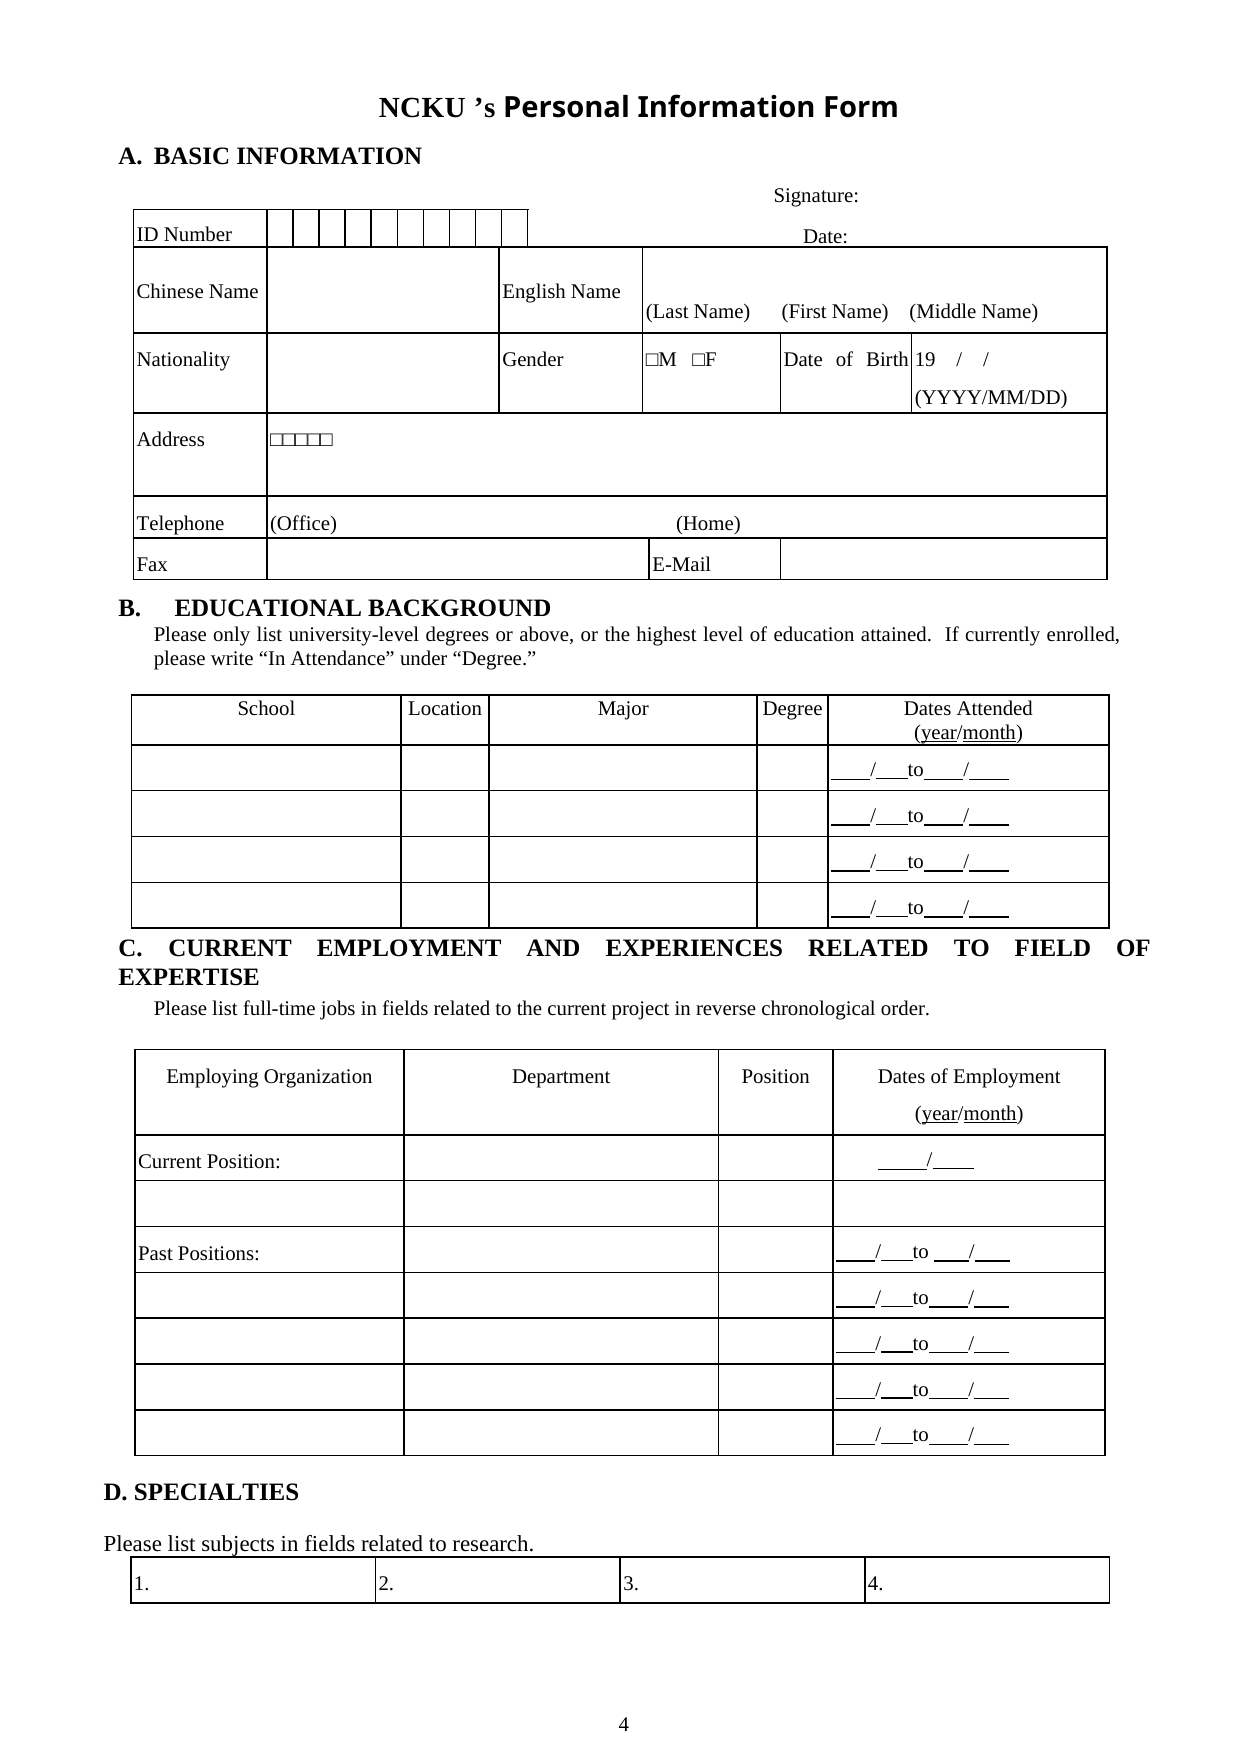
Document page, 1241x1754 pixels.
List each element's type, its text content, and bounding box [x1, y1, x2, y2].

table_header Major [490, 696, 756, 744]
table_cell [132, 746, 400, 790]
table_cell [758, 883, 827, 927]
table_header [372, 210, 397, 246]
table_cell [405, 1319, 718, 1363]
table_cell [719, 1227, 832, 1271]
table_cell / [834, 1136, 1104, 1180]
table_cell / to / [834, 1365, 1104, 1409]
table_cell / to / [829, 746, 1108, 790]
table_cell English Name [500, 248, 642, 332]
table_header [320, 210, 344, 246]
table_cell Gender [500, 334, 642, 412]
table_cell [402, 837, 488, 881]
table_cell [268, 539, 648, 579]
table_cell [719, 1319, 832, 1363]
table_header Dates Attended (year/month) [829, 696, 1108, 744]
table_cell [719, 1411, 832, 1455]
table_cell [490, 746, 756, 790]
table_cell [402, 746, 488, 790]
table_cell [405, 1365, 718, 1409]
text Please list subjects in fields related to research. [103, 1519, 1122, 1556]
table_cell / to / [829, 791, 1108, 836]
table_cell / to / [834, 1319, 1104, 1363]
table_header Position [719, 1050, 832, 1134]
table_cell Date of Birth [781, 334, 911, 412]
table_cell □M □F [643, 334, 780, 412]
text Please list full-time jobs in fields related to the current project in reverse chronological order. [118, 994, 1152, 1019]
text Signature: [118, 178, 1122, 209]
table_header 3. [621, 1558, 864, 1602]
table_cell [268, 334, 498, 412]
list EDUCATIONAL BACKGROUND [118, 584, 1152, 622]
table_cell / to / [834, 1411, 1104, 1455]
table_cell [402, 883, 488, 927]
table_header [346, 210, 370, 246]
table_cell [405, 1181, 718, 1226]
table_cell / to / [834, 1273, 1104, 1317]
table_cell [405, 1273, 718, 1317]
table_header Date: [528, 209, 904, 246]
text Please only list university-level degrees or above, or the highest level of education attained. If currently enrolled, please write “In Attendance” under “Degree.” [153, 622, 1122, 670]
table_cell / to / [829, 883, 1108, 927]
table_header [268, 210, 292, 246]
table_header [502, 210, 527, 246]
table_cell [136, 1273, 403, 1317]
table_cell [132, 883, 400, 927]
table_header Employing Organization [136, 1050, 403, 1134]
table_cell E-Mail [650, 539, 780, 579]
list BASIC INFORMATION [118, 126, 1122, 174]
table_cell [405, 1411, 718, 1455]
table_cell (Office) [268, 497, 673, 537]
table_cell [136, 1181, 403, 1226]
table_header Location [402, 696, 488, 744]
table_cell Past Positions: [136, 1227, 403, 1271]
table_cell [405, 1136, 718, 1180]
table_cell Fax [134, 539, 266, 579]
table_cell 19 / / (YYYY/MM/DD) [912, 334, 1106, 412]
table_cell Chinese Name [134, 248, 266, 332]
table_header ID Number 簽 名: 身份證號碼 [134, 210, 266, 246]
table_cell Address [134, 414, 266, 495]
text D. SPECIALTIES [103, 1469, 1122, 1506]
table_header [294, 210, 318, 246]
table_cell [490, 791, 756, 836]
table_cell / to / [834, 1227, 1104, 1271]
table_header 4. [866, 1558, 1109, 1602]
table_cell Telephone [134, 497, 266, 537]
text NCKU ’s Personal Information Form [156, 101, 1122, 122]
list CURRENT EMPLOYMENT AND EXPERIENCES RELATED TO FIELD OF EXPERTISE [118, 933, 1152, 990]
table_header [132, 1558, 375, 1602]
table_cell [758, 791, 827, 836]
table_header [450, 210, 475, 246]
table_cell / to / [829, 837, 1108, 881]
table_cell [136, 1365, 403, 1409]
table_cell [490, 837, 756, 881]
table_cell [490, 883, 756, 927]
table_cell [719, 1365, 832, 1409]
table_header Degree [758, 696, 827, 744]
table_cell [132, 837, 400, 881]
table_header 2. [376, 1558, 619, 1602]
table_header [398, 210, 423, 246]
table_cell [132, 791, 400, 836]
table_header [424, 210, 449, 246]
table_cell [136, 1319, 403, 1363]
table_cell [758, 746, 827, 790]
table_cell [719, 1273, 832, 1317]
table_cell [719, 1136, 832, 1180]
table_header School [132, 696, 400, 744]
table_cell Nationality [134, 334, 266, 412]
table_cell □□□□□ [268, 414, 1106, 495]
table_header [904, 209, 1107, 246]
table_cell [268, 248, 498, 332]
table_cell [402, 791, 488, 836]
table_cell [781, 539, 1106, 579]
table_cell [834, 1181, 1104, 1226]
table_cell [719, 1181, 832, 1226]
table_cell [758, 837, 827, 881]
table_header Department [405, 1050, 718, 1134]
table_cell Current Position: [136, 1136, 403, 1180]
table_cell [405, 1227, 718, 1271]
table_cell (Last Name) (First Name) (Middle Name) [643, 248, 1106, 332]
table_cell [136, 1411, 403, 1455]
table_header [476, 210, 501, 246]
table_header Dates of Employment (year/month) [834, 1050, 1104, 1134]
table_cell (Home) [673, 497, 1106, 537]
